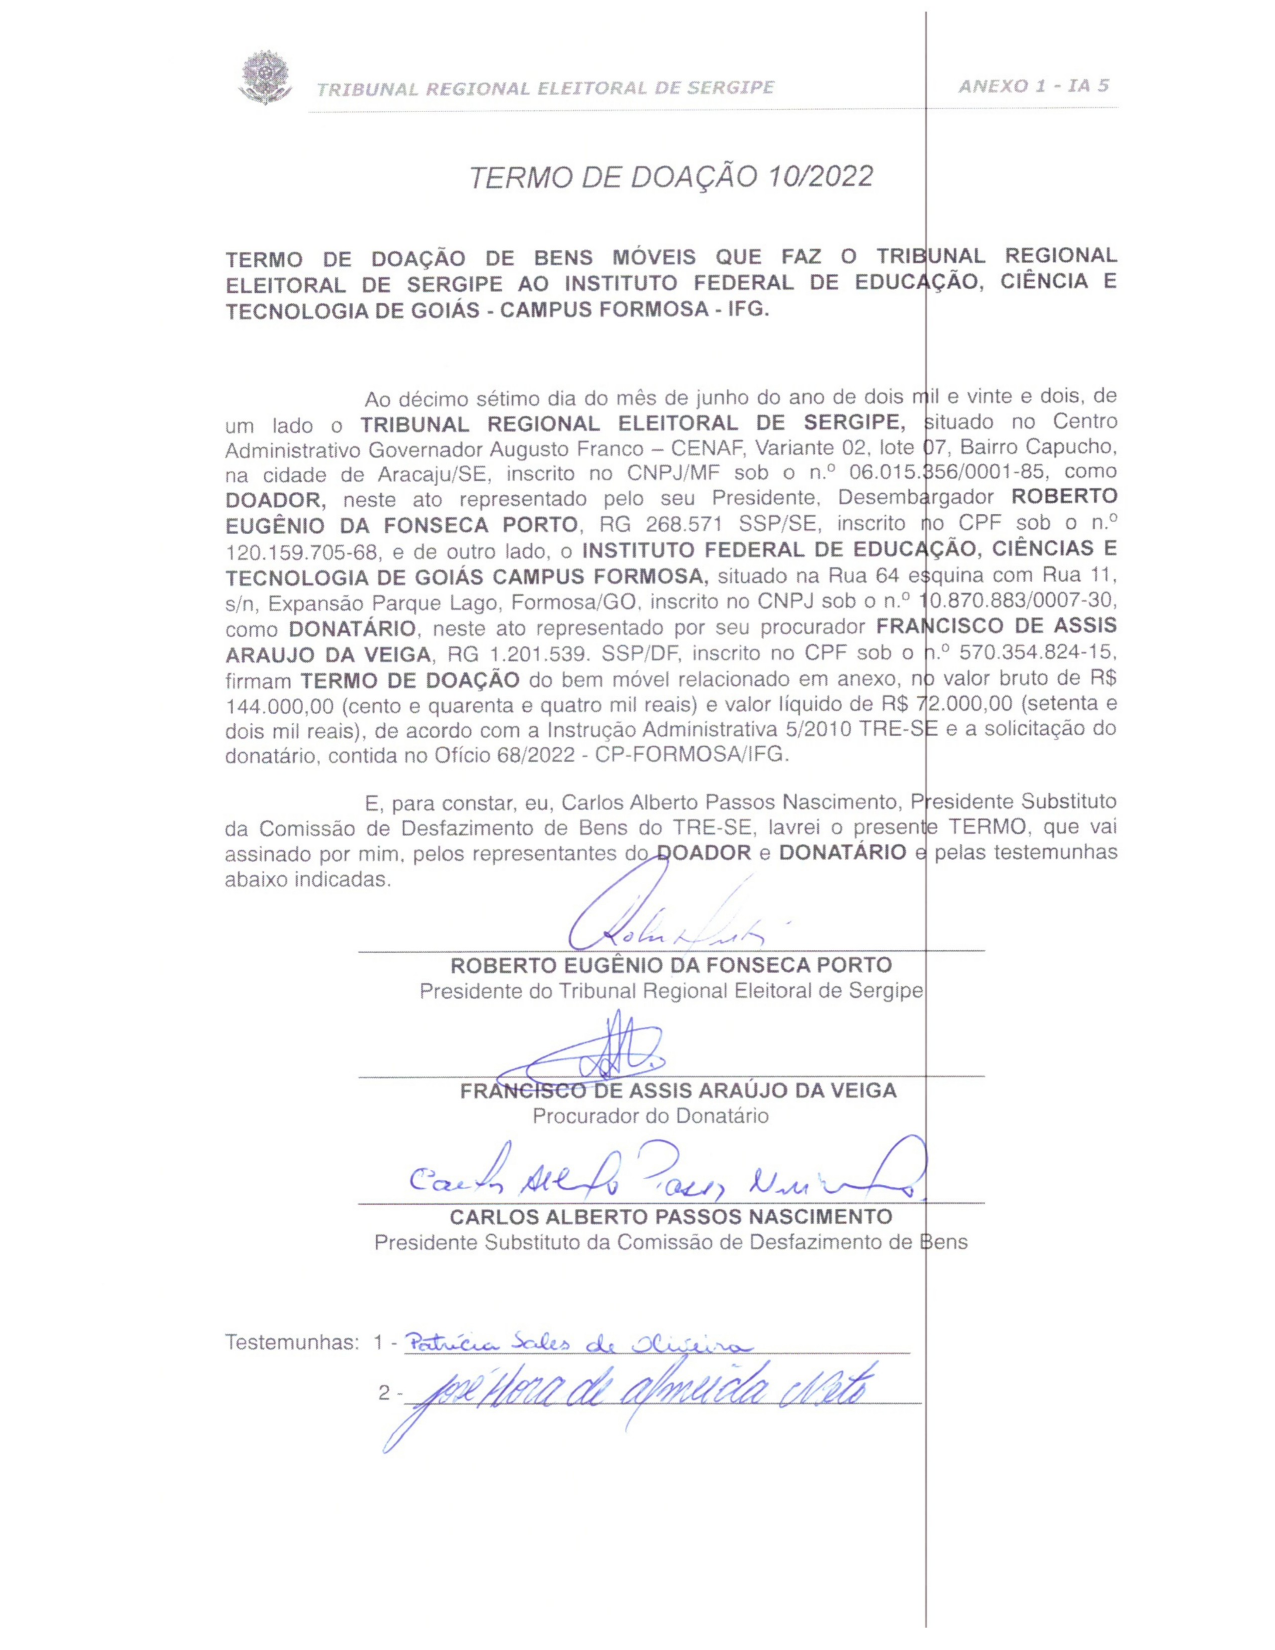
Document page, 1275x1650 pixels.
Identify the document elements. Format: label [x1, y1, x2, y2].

picture [101, 6, 1128, 1628]
